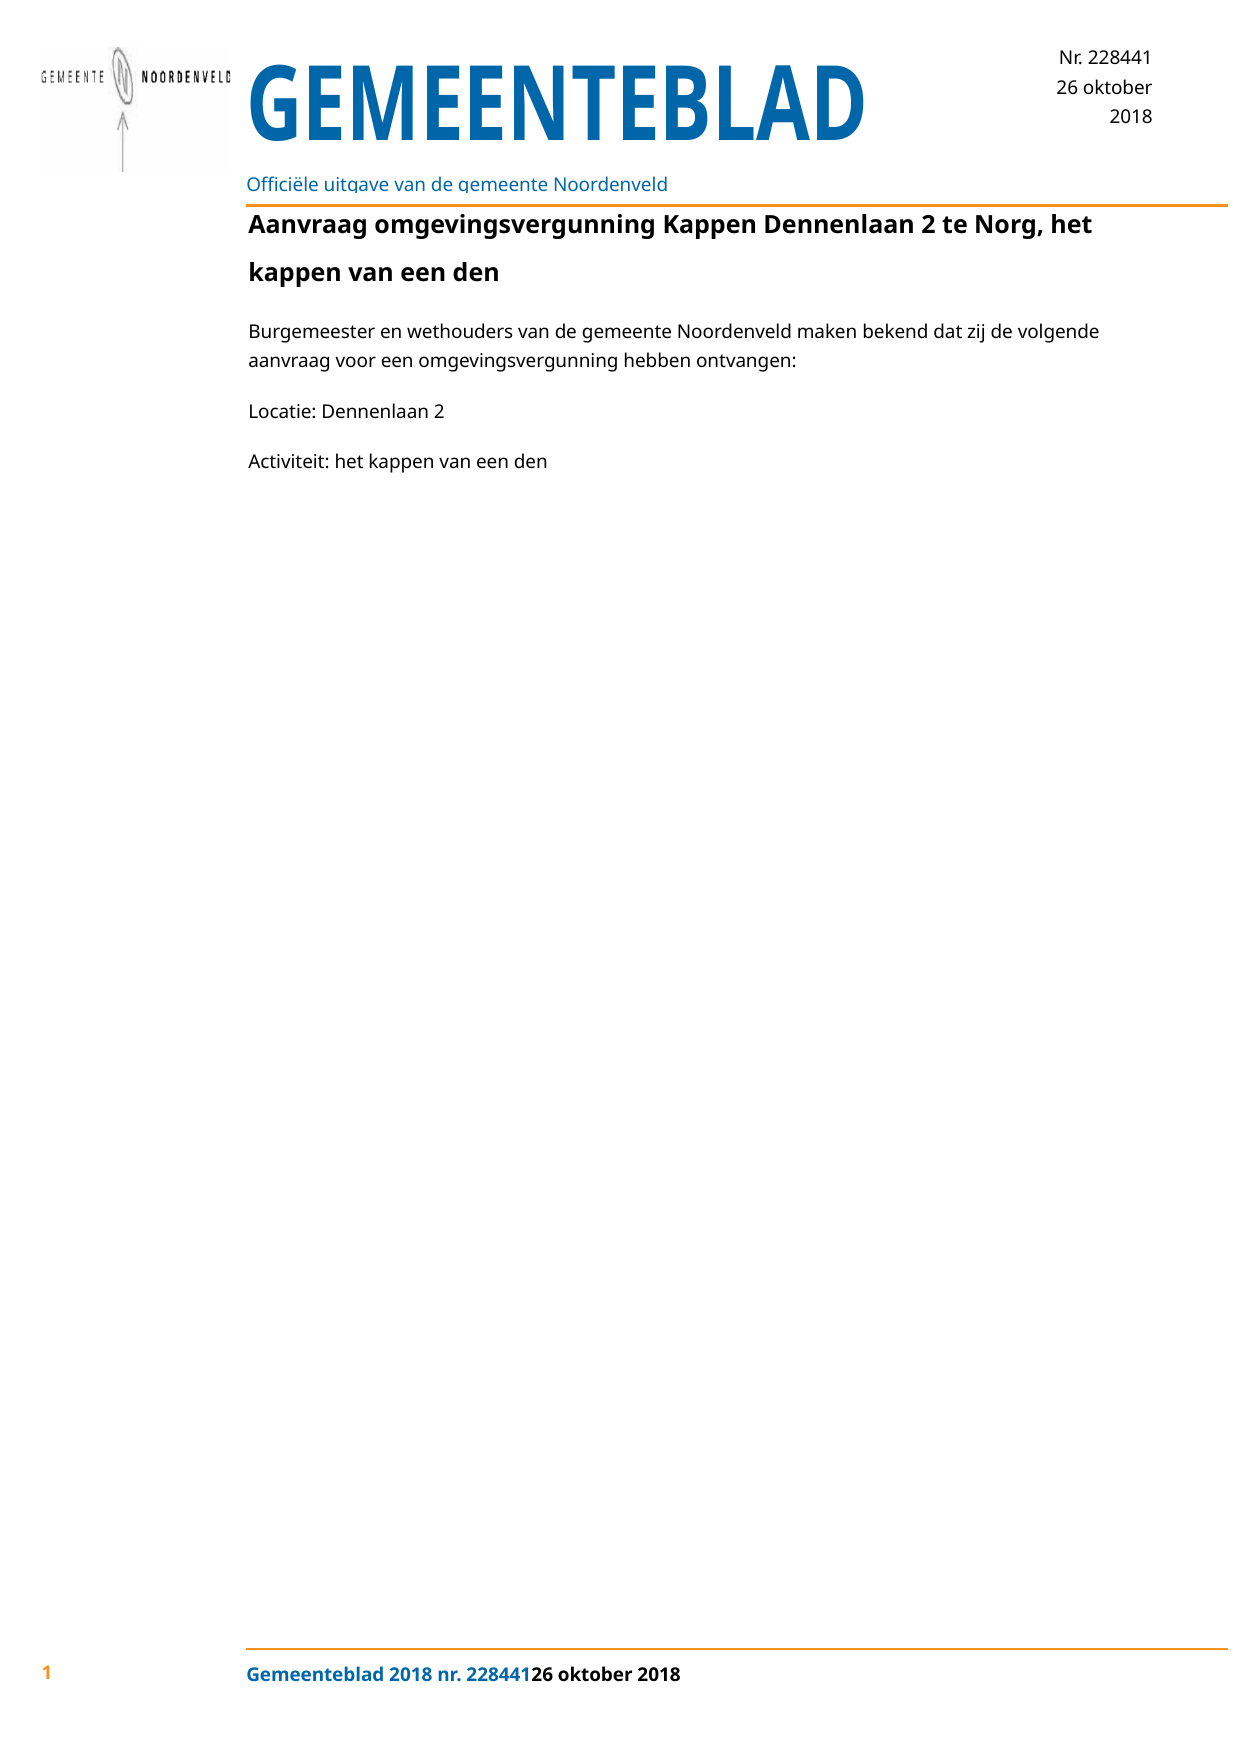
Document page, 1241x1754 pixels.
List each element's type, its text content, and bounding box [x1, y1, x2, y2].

text Activiteit: het kappen van een den [248, 448, 1152, 474]
picture [41, 47, 231, 172]
text Locatie: Dennenlaan 2 [248, 398, 1152, 424]
text Aanvraag omgevingsvergunning Kappen Dennenlaan 2 te Norg, het kappen van een den [248, 207, 1152, 288]
text Burgemeester en wethouders van de gemeente Noordenveld maken bekend dat zij de volgende aanvraag voor een omgevingsvergunning hebben ontvangen: [248, 318, 1152, 373]
